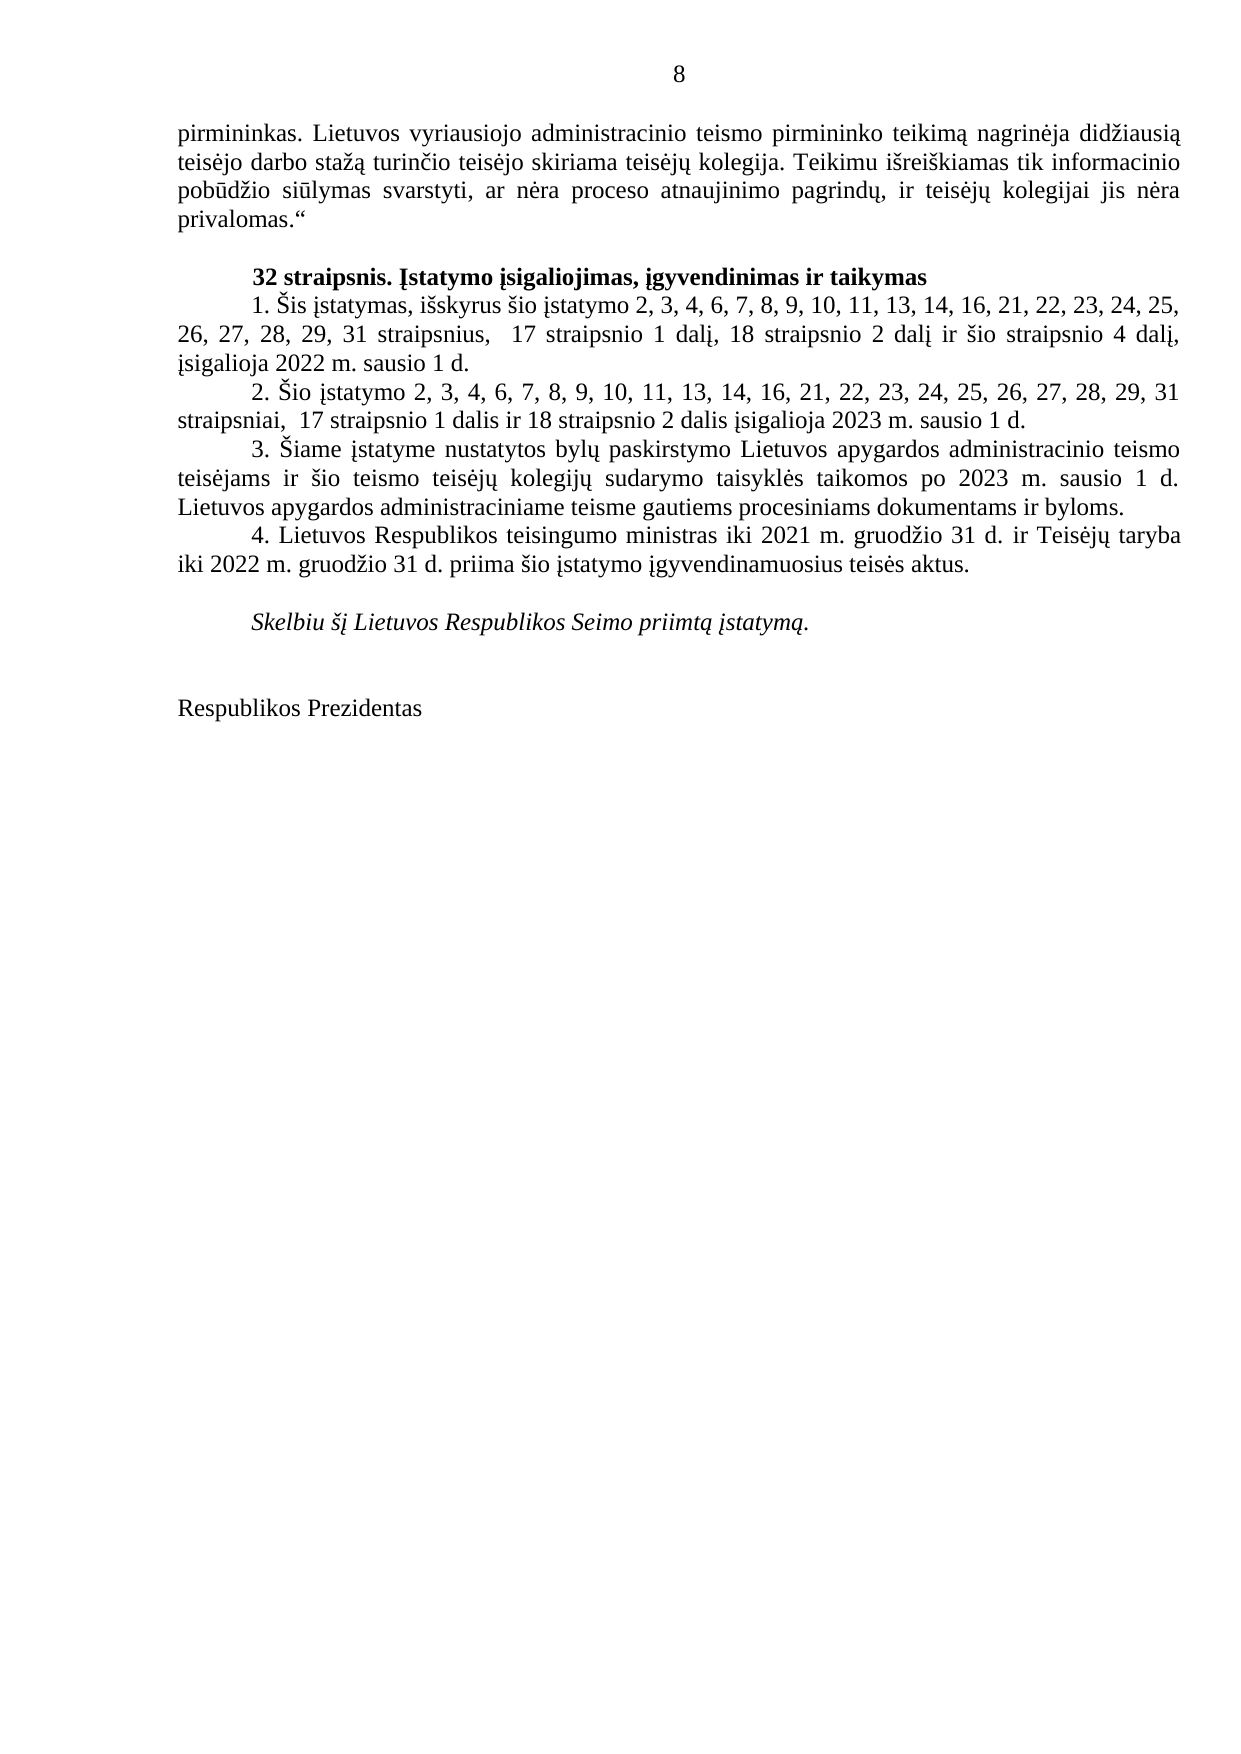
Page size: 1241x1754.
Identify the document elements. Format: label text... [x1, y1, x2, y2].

text pirmininkas. Lietuvos vyriausiojo administracinio teismo pirmininko teikimą nagrinėja didžiausią teisėjo darbo stažą turinčio teisėjo skiriama teisėjų kolegija. Teikimu išreiškiamas tik informacinio pobūdžio siūlymas svarstyti, ar nėra proceso atnaujinimo pagrindų, ir teisėjų kolegijai jis nėra privalomas.“ [177, 118, 1181, 233]
text 4. Lietuvos Respublikos teisingumo ministras iki 2021 m. gruodžio 31 d. ir Teisėjų taryba iki 2022 m. gruodžio 31 d. priima šio įstatymo įgyvendinamuosius teisės aktus. [177, 521, 1181, 578]
text 32 straipsnis. Įstatymo įsigaliojimas, įgyvendinimas ir taikymas [177, 262, 1181, 291]
text Skelbiu šį Lietuvos Respublikos Seimo priimtą įstatymą. [177, 607, 1181, 636]
text 1. Šis įstatymas, išskyrus šio įstatymo 2, 3, 4, 6, 7, 8, 9, 10, 11, 13, 14, 16, 21, 22, 23, 24, 25, 26, 27, 28, 29, 31 straipsnius, 17 straipsnio 1 dalį, 18 straipsnio 2 dalį ir šio straipsnio 4 dalį, įsigalioja 2022 m. sausio 1 d. [177, 291, 1181, 377]
text Respublikos Prezidentas [177, 693, 1181, 722]
text 2. Šio įstatymo 2, 3, 4, 6, 7, 8, 9, 10, 11, 13, 14, 16, 21, 22, 23, 24, 25, 26, 27, 28, 29, 31 straipsniai, 17 straipsnio 1 dalis ir 18 straipsnio 2 dalis įsigalioja 2023 m. sausio 1 d. [177, 377, 1181, 434]
text 3. Šiame įstatyme nustatytos bylų paskirstymo Lietuvos apygardos administracinio teismo teisėjams ir šio teismo teisėjų kolegijų sudarymo taisyklės taikomos po 2023 m. sausio 1 d. Lietuvos apygardos administraciniame teisme gautiems procesiniams dokumentams ir byloms. [177, 434, 1181, 521]
